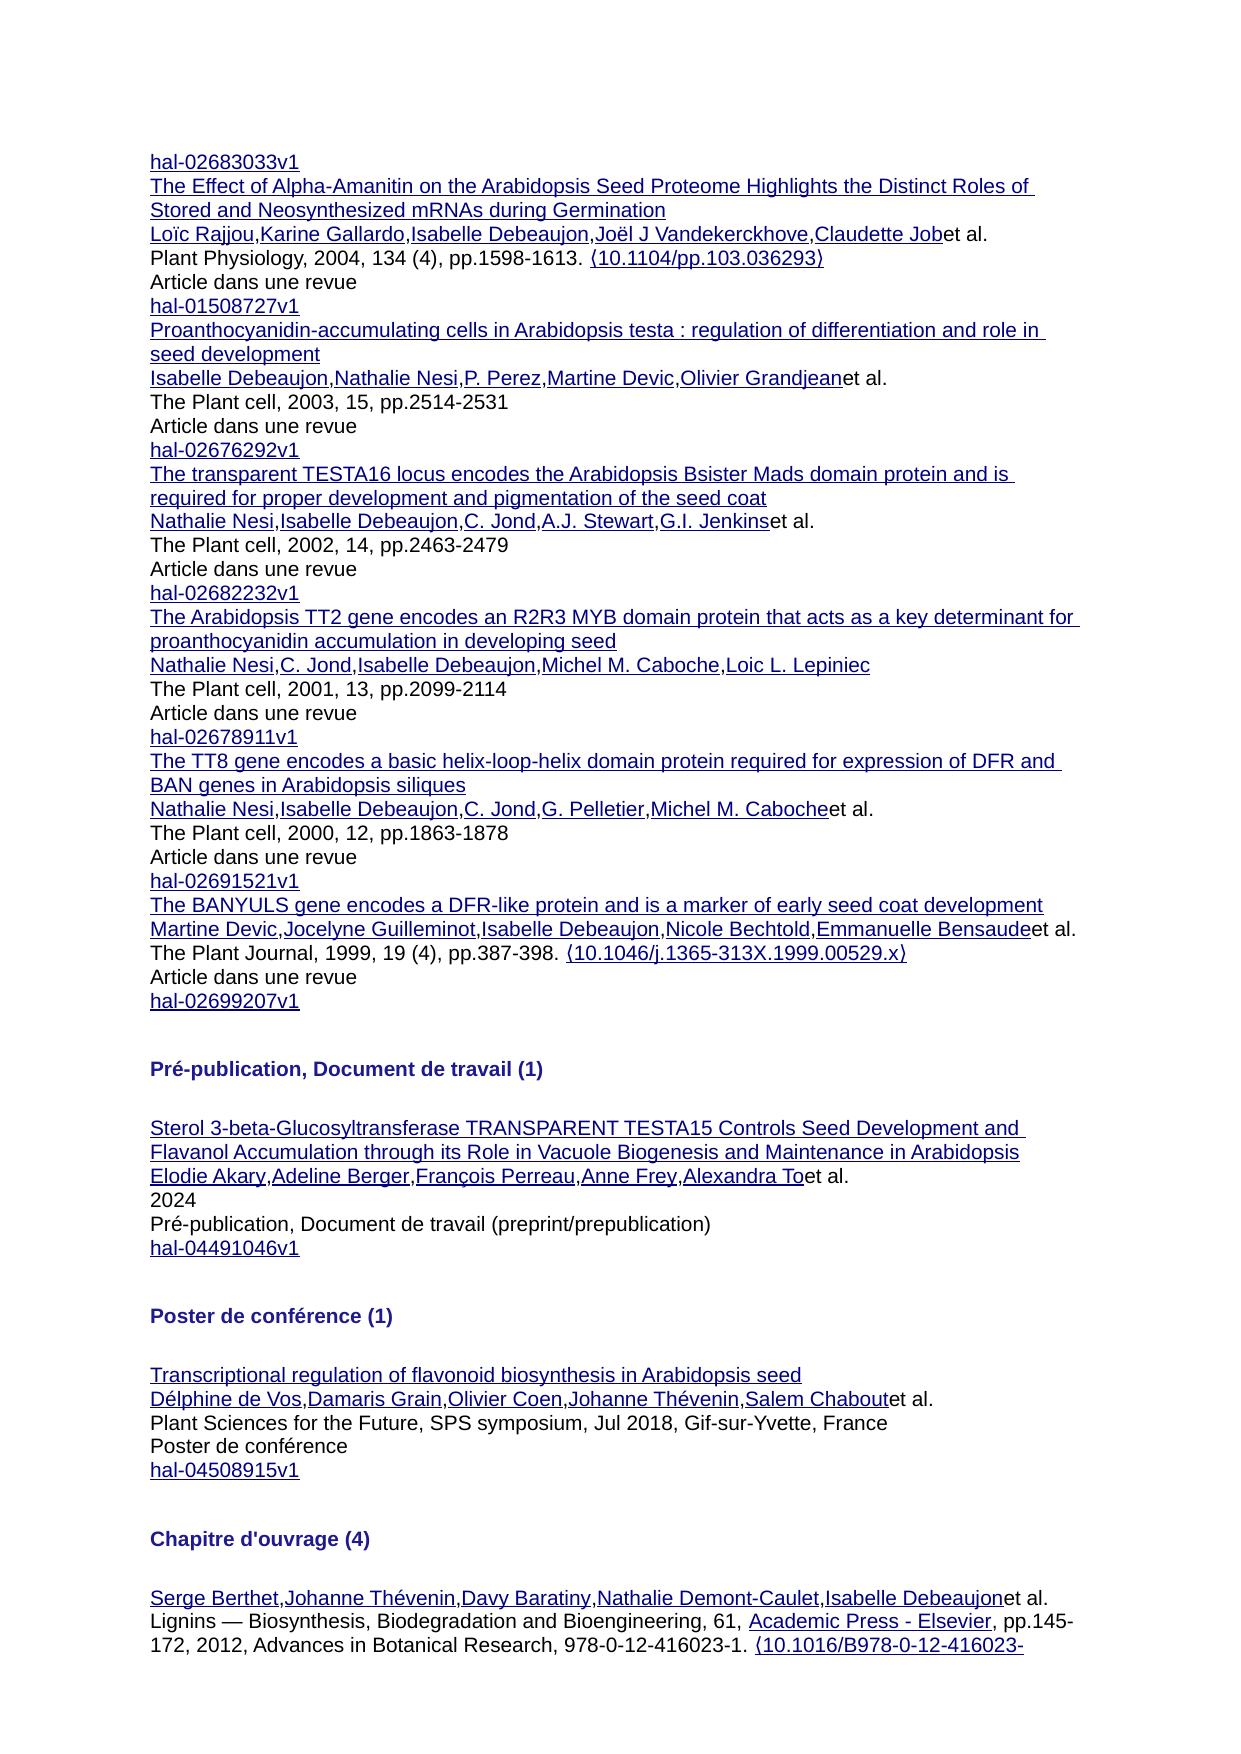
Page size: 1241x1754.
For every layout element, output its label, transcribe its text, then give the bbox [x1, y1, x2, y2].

subtitle Chapitre d'ouvrage (4) [150, 1527, 1090, 1551]
subtitle Pré-publication, Document de travail (1) [150, 1057, 1090, 1081]
table_cell Proanthocyanidin-accumulating cells in Arabidopsis testa : regulation of differentiation and role in seed development Isabelle Debeaujon,Nathalie Nesi,P. Perez,Martine Devic,Olivier Grandjeanet al. The Plant cell, 2003, 15, pp.2514-2531 Article dans une revue hal-02676292v1 [150, 318, 1090, 461]
table_cell The Effect of Alpha-Amanitin on the Arabidopsis Seed Proteome Highlights the Distinct Roles of Stored and Neosynthesized mRNAs during Germination Loïc Rajjou,Karine Gallardo,Isabelle Debeaujon,Joël J Vandekerckhove,Claudette Jobet al. Plant Physiology, 2004, 134 (4), pp.1598-1613. ⟨10.1104/pp.103.036293⟩ Article dans une revue hal-01508727v1 [150, 174, 1090, 318]
table_cell The TT8 gene encodes a basic helix-loop-helix domain protein required for expression of DFR and BAN genes in Arabidopsis siliques Nathalie Nesi,Isabelle Debeaujon,C. Jond,G. Pelletier,Michel M. Cabocheet al. The Plant cell, 2000, 12, pp.1863-1878 Article dans une revue hal-02691521v1 [150, 749, 1090, 893]
subtitle Poster de conférence (1) [150, 1304, 1090, 1328]
table_cell The transparent TESTA16 locus encodes the Arabidopsis Bsister Mads domain protein and is required for proper development and pigmentation of the seed coat Nathalie Nesi,Isabelle Debeaujon,C. Jond,A.J. Stewart,G.I. Jenkinset al. The Plant cell, 2002, 14, pp.2463-2479 Article dans une revue hal-02682232v1 [150, 461, 1090, 605]
table_cell hal-02683033v1 [150, 150, 1090, 174]
table_cell The Arabidopsis TT2 gene encodes an R2R3 MYB domain protein that acts as a key determinant for proanthocyanidin accumulation in developing seed Nathalie Nesi,C. Jond,Isabelle Debeaujon,Michel M. Caboche,Loic L. Lepiniec The Plant cell, 2001, 13, pp.2099-2114 Article dans une revue hal-02678911v1 [150, 605, 1090, 749]
table_header Transcriptional regulation of flavonoid biosynthesis in Arabidopsis seed Délphine de Vos,Damaris Grain,Olivier Coen,Johanne Thévenin,Salem Chaboutet al. Plant Sciences for the Future, SPS symposium, Jul 2018, Gif-sur-Yvette, France Poster de conférence hal-04508915v1 [150, 1363, 1090, 1482]
table_header Role of Plant Laccases in Lignin Polymerization. Chapter 5 Serge Berthet,Johanne Thévenin,Davy Baratiny,Nathalie Demont-Caulet,Isabelle Debeaujonet al. Lignins — Biosynthesis, Biodegradation and Bioengineering, 61, Academic Press - Elsevier, pp.145-172, 2012, Advances in Botanical Research, 978-0-12-416023-1. ⟨10.1016/B978-0-12-416023-1.00005-7⟩ Chapitre d'ouvrage hal-01203977v1 [150, 1585, 1090, 1657]
table_header Sterol 3-beta-Glucosyltransferase TRANSPARENT TESTA15 Controls Seed Development and Flavanol Accumulation through its Role in Vacuole Biogenesis and Maintenance in Arabidopsis Elodie Akary,Adeline Berger,François Perreau,Anne Frey,Alexandra Toet al. 2024 Pré-publication, Document de travail (preprint/prepublication) hal-04491046v1 [150, 1116, 1090, 1259]
table_cell The BANYULS gene encodes a DFR-like protein and is a marker of early seed coat development Martine Devic,Jocelyne Guilleminot,Isabelle Debeaujon,Nicole Bechtold,Emmanuelle Bensaudeet al. The Plant Journal, 1999, 19 (4), pp.387-398. ⟨10.1046/j.1365-313X.1999.00529.x⟩ Article dans une revue hal-02699207v1 [150, 893, 1090, 1012]
